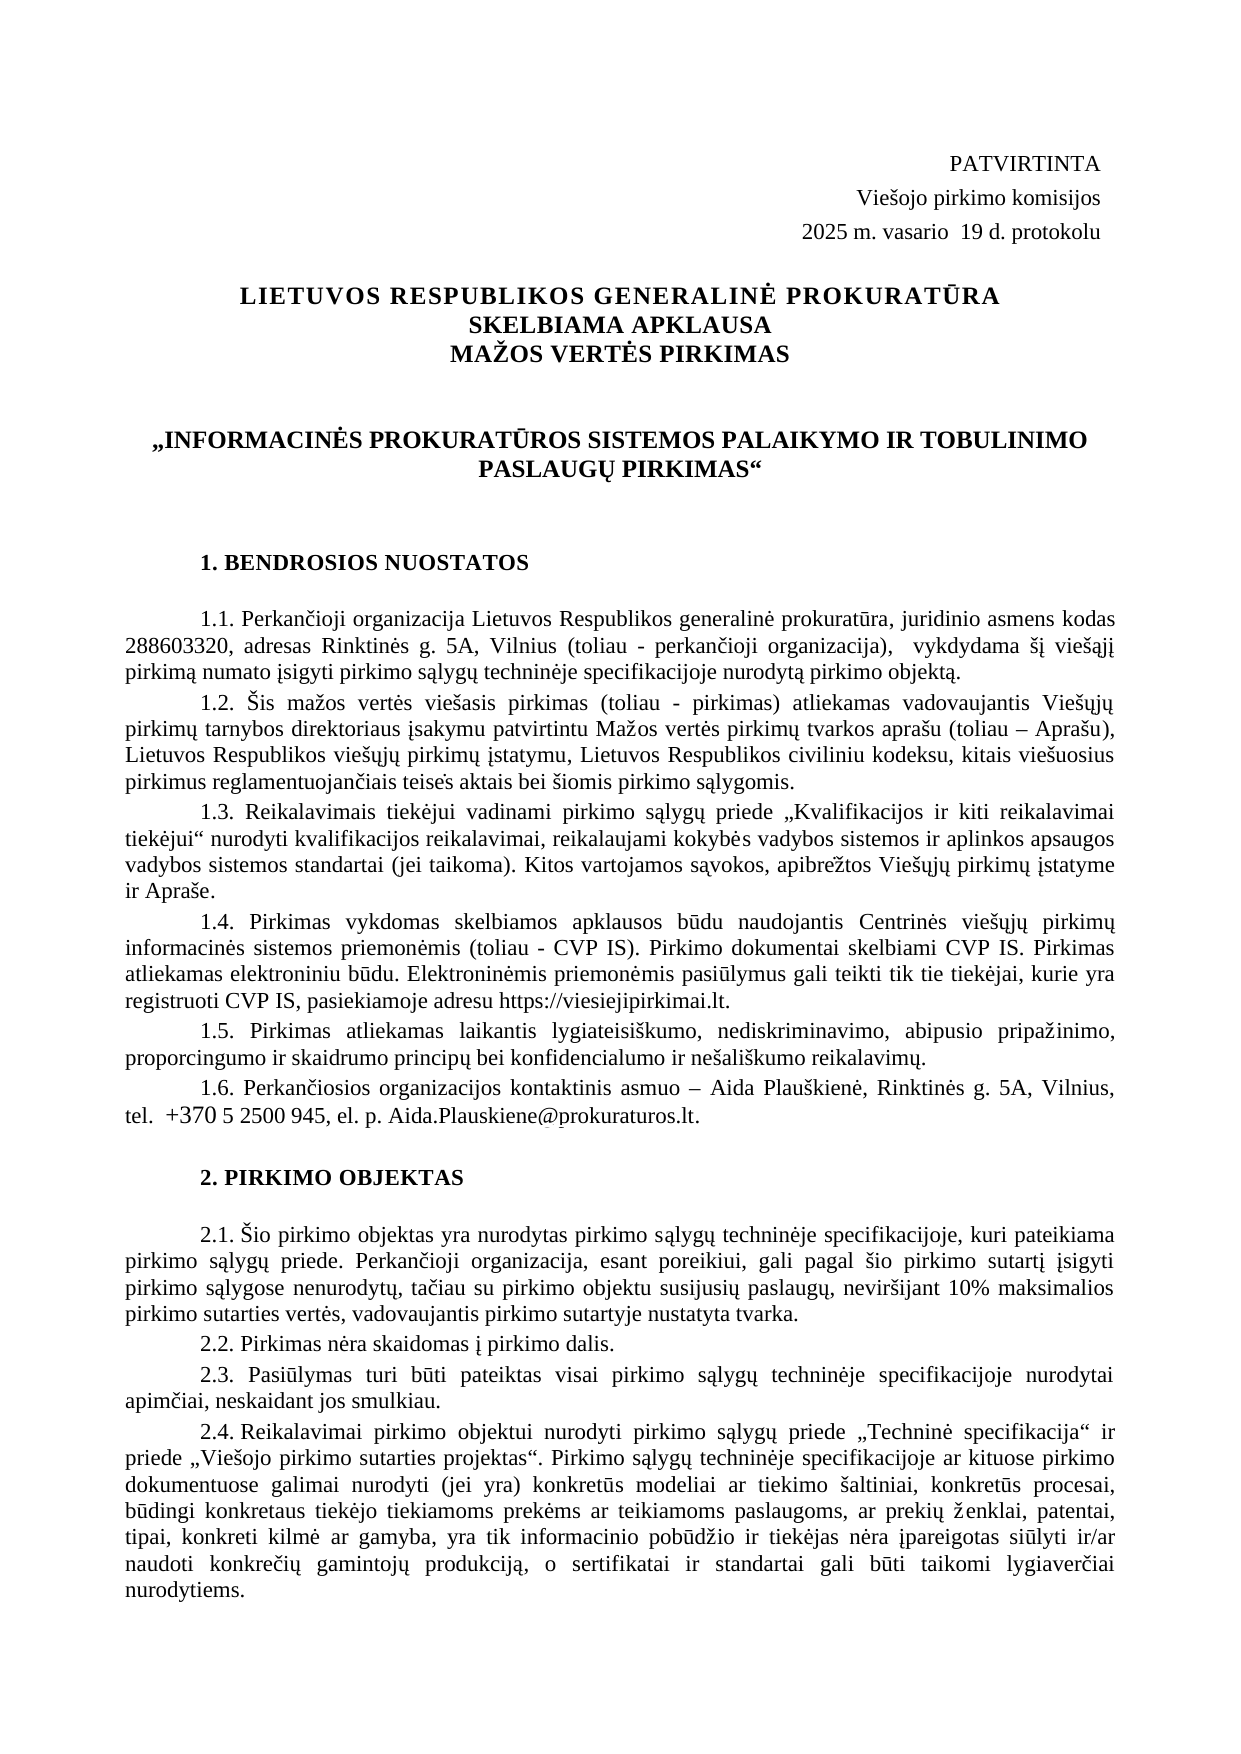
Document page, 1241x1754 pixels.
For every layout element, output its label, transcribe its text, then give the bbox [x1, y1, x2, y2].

title „INFORMACINĖS PROKURATŪROS SISTEMOS PALAIKYMO IR TOBULINIMO PASLAUGŲ PIRKIMAS“ [125, 425, 1115, 482]
text Viešojo pirkimo komisijos [125, 184, 1101, 211]
subtitle 2. PIRKIMO OBJEKTAS [125, 1164, 1115, 1190]
text 1.4. Pirkimas vykdomas skelbiamos apklausos būdu naudojantis Centrinės viešųjų pirkimų informacinės sistemos priemonėmis (toliau - CVP IS). Pirkimo dokumentai skelbiami CVP IS. Pirkimas atliekamas elektroniniu būdu. Elektroninėmis priemonėmis pasiūlymus gali teikti tik tie tiekėjai, kurie yra registruoti CVP IS, pasiekiamoje adresu https://viesiejipirkimai.lt. [125, 908, 1115, 1013]
text 1.2. Šis mažos vertės viešasis pirkimas (toliau - pirkimas) atliekamas vadovaujantis Viešųjų pirkimų tarnybos direktoriaus įsakymu patvirtintu Mažos vertės pirkimų tvarkos aprašu (toliau – Aprašu), Lietuvos Respublikos viešųjų pirkimų įstatymu, Lietuvos Respublikos civiliniu kodeksu, kitais viešuosius pirkimus reglamentuojančiais teisės aktais bei šiomis pirkimo sąlygomis. [125, 689, 1115, 794]
text 1.1. Perkančioji organizacija Lietuvos Respublikos generalinė prokuratūra, juridinio asmens kodas 288603320, adresas Rinktinės g. 5A, Vilnius (toliau - perkančioji organizacija), vykdydama šį viešąjį pirkimą numato įsigyti pirkimo sąlygų techninėje specifikacijoje nurodytą pirkimo objektą. [125, 605, 1115, 684]
text 1.3. Reikalavimais tiekėjui vadinami pirkimo sąlygų priede „Kvalifikacijos ir kiti reikalavimai tiekėjui“ nurodyti kvalifikacijos reikalavimai, reikalaujami kokybės vadybos sistemos ir aplinkos apsaugos vadybos sistemos standartai (jei taikoma). Kitos vartojamos sąvokos, apibrėžtos Viešųjų pirkimų įstatyme ir Apraše. [125, 798, 1115, 904]
title LIETUVOS RESPUBLIKOS GENERALINĖ PROKURATŪRA [125, 281, 1115, 310]
text 1.6. Perkančiosios organizacijos kontaktinis asmuo – Aida Plauškienė, Rinktinės g. 5A, Vilnius, tel. +370 5 2500 945, el. p. Aida.Plauskiene@prokuraturos.lt. [125, 1074, 1115, 1129]
text 2.2. Pirkimas nėra skaidomas į pirkimo dalis. [125, 1331, 1115, 1357]
subtitle 1. BENDROSIOS NUOSTATOS [125, 548, 1115, 575]
text 2.3. Pasiūlymas turi būti pateiktas visai pirkimo sąlygų techninėje specifikacijoje nurodytai apimčiai, neskaidant jos smulkiau. [125, 1361, 1115, 1414]
subtitle MAŽOS VERTĖS PIRKIMAS [125, 339, 1115, 367]
text 1.5. Pirkimas atliekamas laikantis lygiateisiškumo, nediskriminavimo, abipusio pripažinimo, proporcingumo ir skaidrumo principų bei konfidencialumo ir nešališkumo reikalavimų. [125, 1017, 1115, 1070]
subtitle SKELBIAMA APKLAUSA [125, 310, 1115, 339]
text 2025 m. vasario 19 d. protokolu [125, 218, 1101, 245]
text 2.1. Šio pirkimo objektas yra nurodytas pirkimo sąlygų techninėje specifikacijoje, kuri pateikiama pirkimo sąlygų priede. Perkančioji organizacija, esant poreikiui, gali pagal šio pirkimo sutartį įsigyti pirkimo sąlygose nenurodytų, tačiau su pirkimo objektu susijusių paslaugų, neviršijant 10% maksimalios pirkimo sutarties vertės, vadovaujantis pirkimo sutartyje nustatyta tvarka. [125, 1221, 1115, 1326]
text PATVIRTINTA [125, 150, 1101, 176]
text 2.4. Reikalavimai pirkimo objektui nurodyti pirkimo sąlygų priede „Techninė specifikacija“ ir priede „Viešojo pirkimo sutarties projektas“. Pirkimo sąlygų techninėje specifikacijoje ar kituose pirkimo dokumentuose galimai nurodyti (jei yra) konkretūs modeliai ar tiekimo šaltiniai, konkretūs procesai, būdingi konkretaus tiekėjo tiekiamoms prekėms ar teikiamoms paslaugoms, ar prekių ženklai, patentai, tipai, konkreti kilmė ar gamyba, yra tik informacinio pobūdžio ir tiekėjas nėra įpareigotas siūlyti ir/ar naudoti konkrečių gamintojų produkciją, o sertifikatai ir standartai gali būti taikomi lygiaverčiai nurodytiems. [125, 1418, 1115, 1602]
